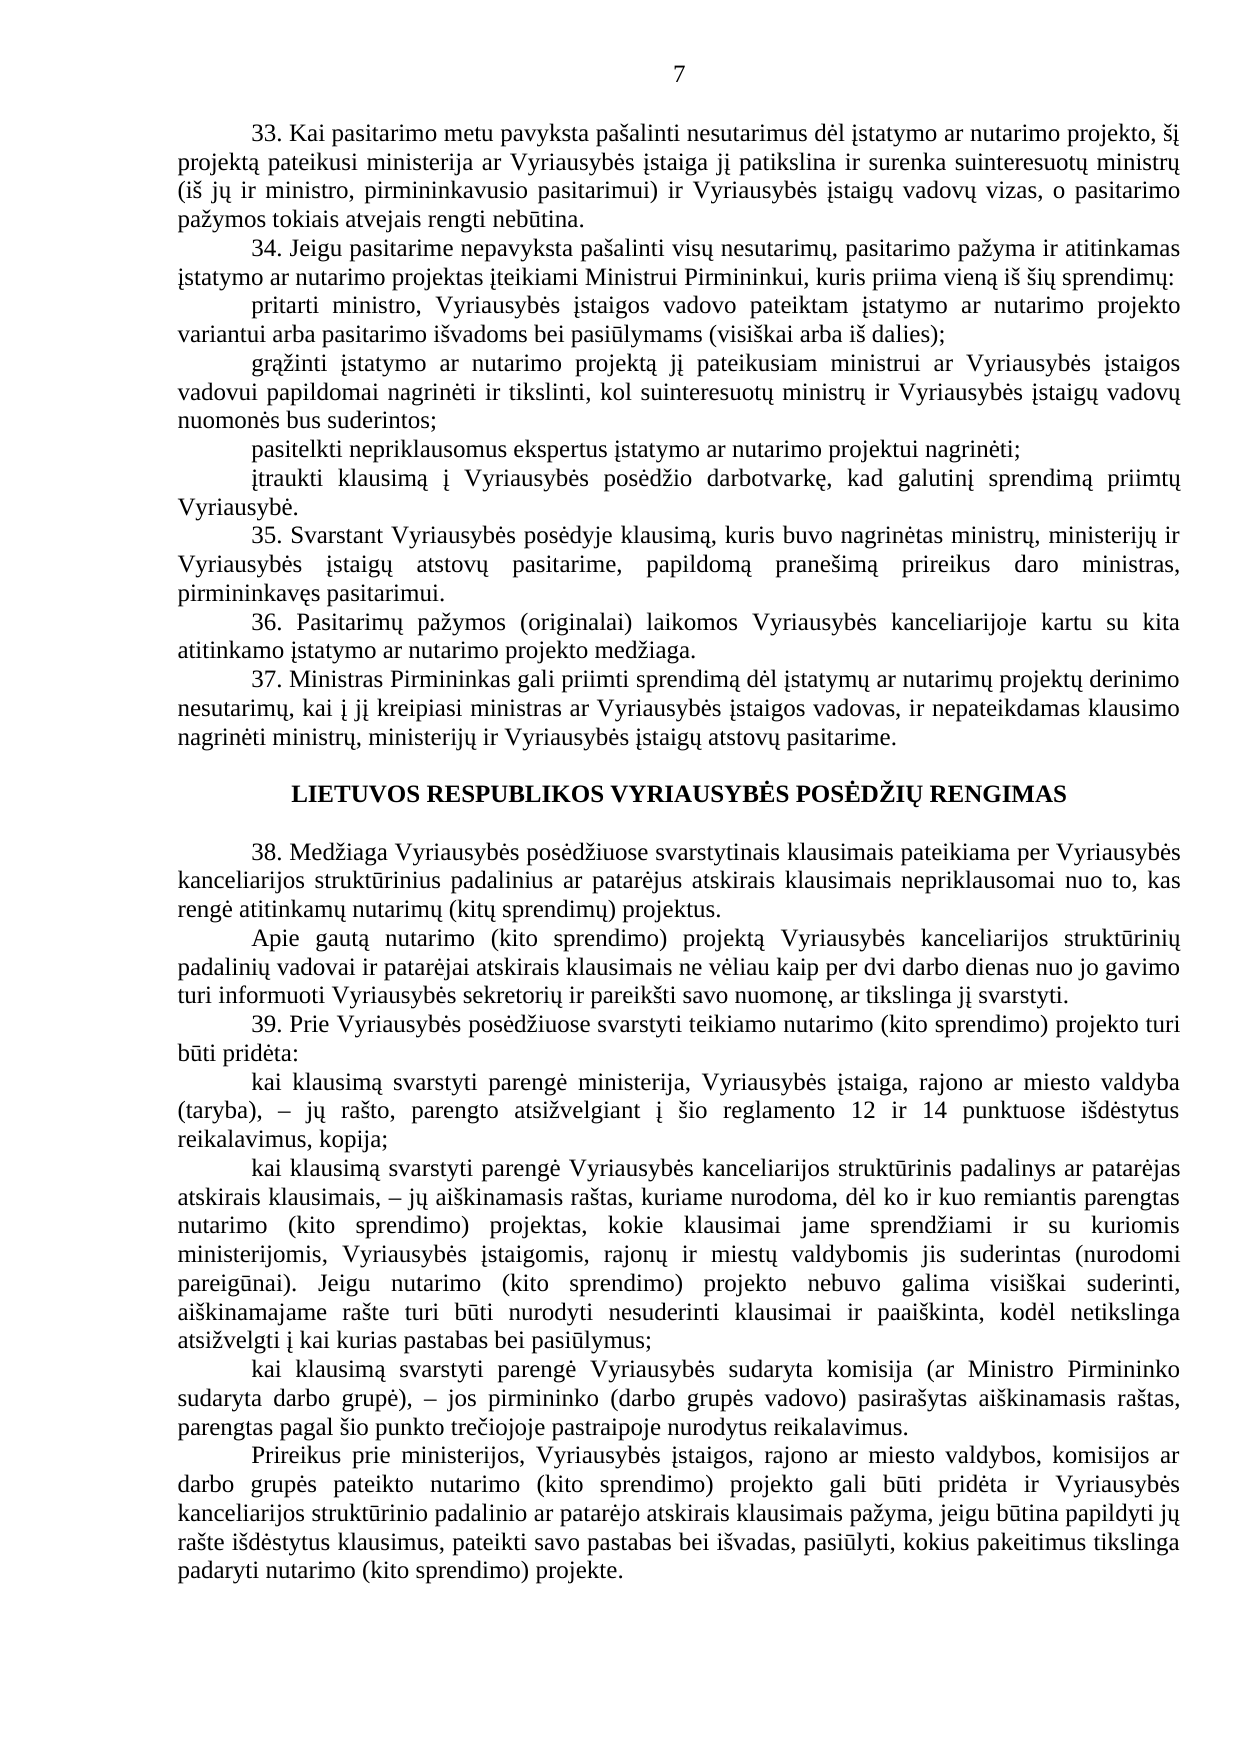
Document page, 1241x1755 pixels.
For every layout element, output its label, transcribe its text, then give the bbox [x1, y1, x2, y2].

text Apie gautą nutarimo (kito sprendimo) projektą Vyriausybės kanceliarijos struktūrinių padalinių vadovai ir patarėjai atskirais klausimais ne vėliau kaip per dvi darbo dienas nuo jo gavimo turi informuoti Vyriausybės sekretorių ir pareikšti savo nuomonę, ar tikslinga jį svarstyti. [177, 923, 1181, 1009]
text 36. Pasitarimų pažymos (originalai) laikomos Vyriausybės kanceliarijoje kartu su kita atitinkamo įstatymo ar nutarimo projekto medžiaga. [177, 607, 1181, 664]
text 33. Kai pasitarimo metu pavyksta pašalinti nesutarimus dėl įstatymo ar nutarimo projekto, šį projektą pateikusi ministerija ar Vyriausybės įstaiga jį patikslina ir surenka suinteresuotų ministrų (iš jų ir ministro, pirmininkavusio pasitarimui) ir Vyriausybės įstaigų vadovų vizas, o pasitarimo pažymos tokiais atvejais rengti nebūtina. [177, 118, 1181, 233]
text kai klausimą svarstyti parengė ministerija, Vyriausybės įstaiga, rajono ar miesto valdyba (taryba), – jų rašto, parengto atsižvelgiant į šio reglamento 12 ir 14 punktuose išdėstytus reikalavimus, kopija; [177, 1067, 1181, 1153]
text Prireikus prie ministerijos, Vyriausybės įstaigos, rajono ar miesto valdybos, komisijos ar darbo grupės pateikto nutarimo (kito sprendimo) projekto gali būti pridėta ir Vyriausybės kanceliarijos struktūrinio padalinio ar patarėjo atskirais klausimais pažyma, jeigu būtina papildyti jų rašte išdėstytus klausimus, pateikti savo pastabas bei išvadas, pasiūlyti, kokius pakeitimus tikslinga padaryti nutarimo (kito sprendimo) projekte. [177, 1441, 1181, 1584]
text 37. Ministras Pirmininkas gali priimti sprendimą dėl įstatymų ar nutarimų projektų derinimo nesutarimų, kai į jį kreipiasi ministras ar Vyriausybės įstaigos vadovas, ir nepateikdamas klausimo nagrinėti ministrų, ministerijų ir Vyriausybės įstaigų atstovų pasitarime. [177, 664, 1181, 751]
text kai klausimą svarstyti parengė Vyriausybės sudaryta komisija (ar Ministro Pirmininko sudaryta darbo grupė), – jos pirmininko (darbo grupės vadovo) pasirašytas aiškinamasis raštas, parengtas pagal šio punkto trečiojoje pastraipoje nurodytus reikalavimus. [177, 1354, 1181, 1441]
text pritarti ministro, Vyriausybės įstaigos vadovo pateiktam įstatymo ar nutarimo projekto variantui arba pasitarimo išvadoms bei pasiūlymams (visiškai arba iš dalies); [177, 291, 1181, 348]
text įtraukti klausimą į Vyriausybės posėdžio darbotvarkę, kad galutinį sprendimą priimtų Vyriausybė. [177, 463, 1181, 521]
text 39. Prie Vyriausybės posėdžiuose svarstyti teikiamo nutarimo (kito sprendimo) projekto turi būti pridėta: [177, 1009, 1181, 1067]
text grąžinti įstatymo ar nutarimo projektą jį pateikusiam ministrui ar Vyriausybės įstaigos vadovui papildomai nagrinėti ir tikslinti, kol suinteresuotų ministrų ir Vyriausybės įstaigų vadovų nuomonės bus suderintos; [177, 348, 1181, 434]
text 34. Jeigu pasitarime nepavyksta pašalinti visų nesutarimų, pasitarimo pažyma ir atitinkamas įstatymo ar nutarimo projektas įteikiami Ministrui Pirmininkui, kuris priima vieną iš šių sprendimų: [177, 233, 1181, 291]
text kai klausimą svarstyti parengė Vyriausybės kanceliarijos struktūrinis padalinys ar patarėjas atskirais klausimais, – jų aiškinamasis raštas, kuriame nurodoma, dėl ko ir kuo remiantis parengtas nutarimo (kito sprendimo) projektas, kokie klausimai jame sprendžiami ir su kuriomis ministerijomis, Vyriausybės įstaigomis, rajonų ir miestų valdybomis jis suderintas (nurodomi pareigūnai). Jeigu nutarimo (kito sprendimo) projekto nebuvo galima visiškai suderinti, aiškinamajame rašte turi būti nurodyti nesuderinti klausimai ir paaiškinta, kodėl netikslinga atsižvelgti į kai kurias pastabas bei pasiūlymus; [177, 1153, 1181, 1354]
text 38. Medžiaga Vyriausybės posėdžiuose svarstytinais klausimais pateikiama per Vyriausybės kanceliarijos struktūrinius padalinius ar patarėjus atskirais klausimais nepriklausomai nuo to, kas rengė atitinkamų nutarimų (kitų sprendimų) projektus. [177, 837, 1181, 923]
text 35. Svarstant Vyriausybės posėdyje klausimą, kuris buvo nagrinėtas ministrų, ministerijų ir Vyriausybės įstaigų atstovų pasitarime, papildomą pranešimą prireikus daro ministras, pirmininkavęs pasitarimui. [177, 521, 1181, 607]
text pasitelkti nepriklausomus ekspertus įstatymo ar nutarimo projektui nagrinėti; [177, 434, 1181, 463]
text Lietuvos Respublikos Vyriausybės posėdžių rengimas [177, 779, 1181, 808]
